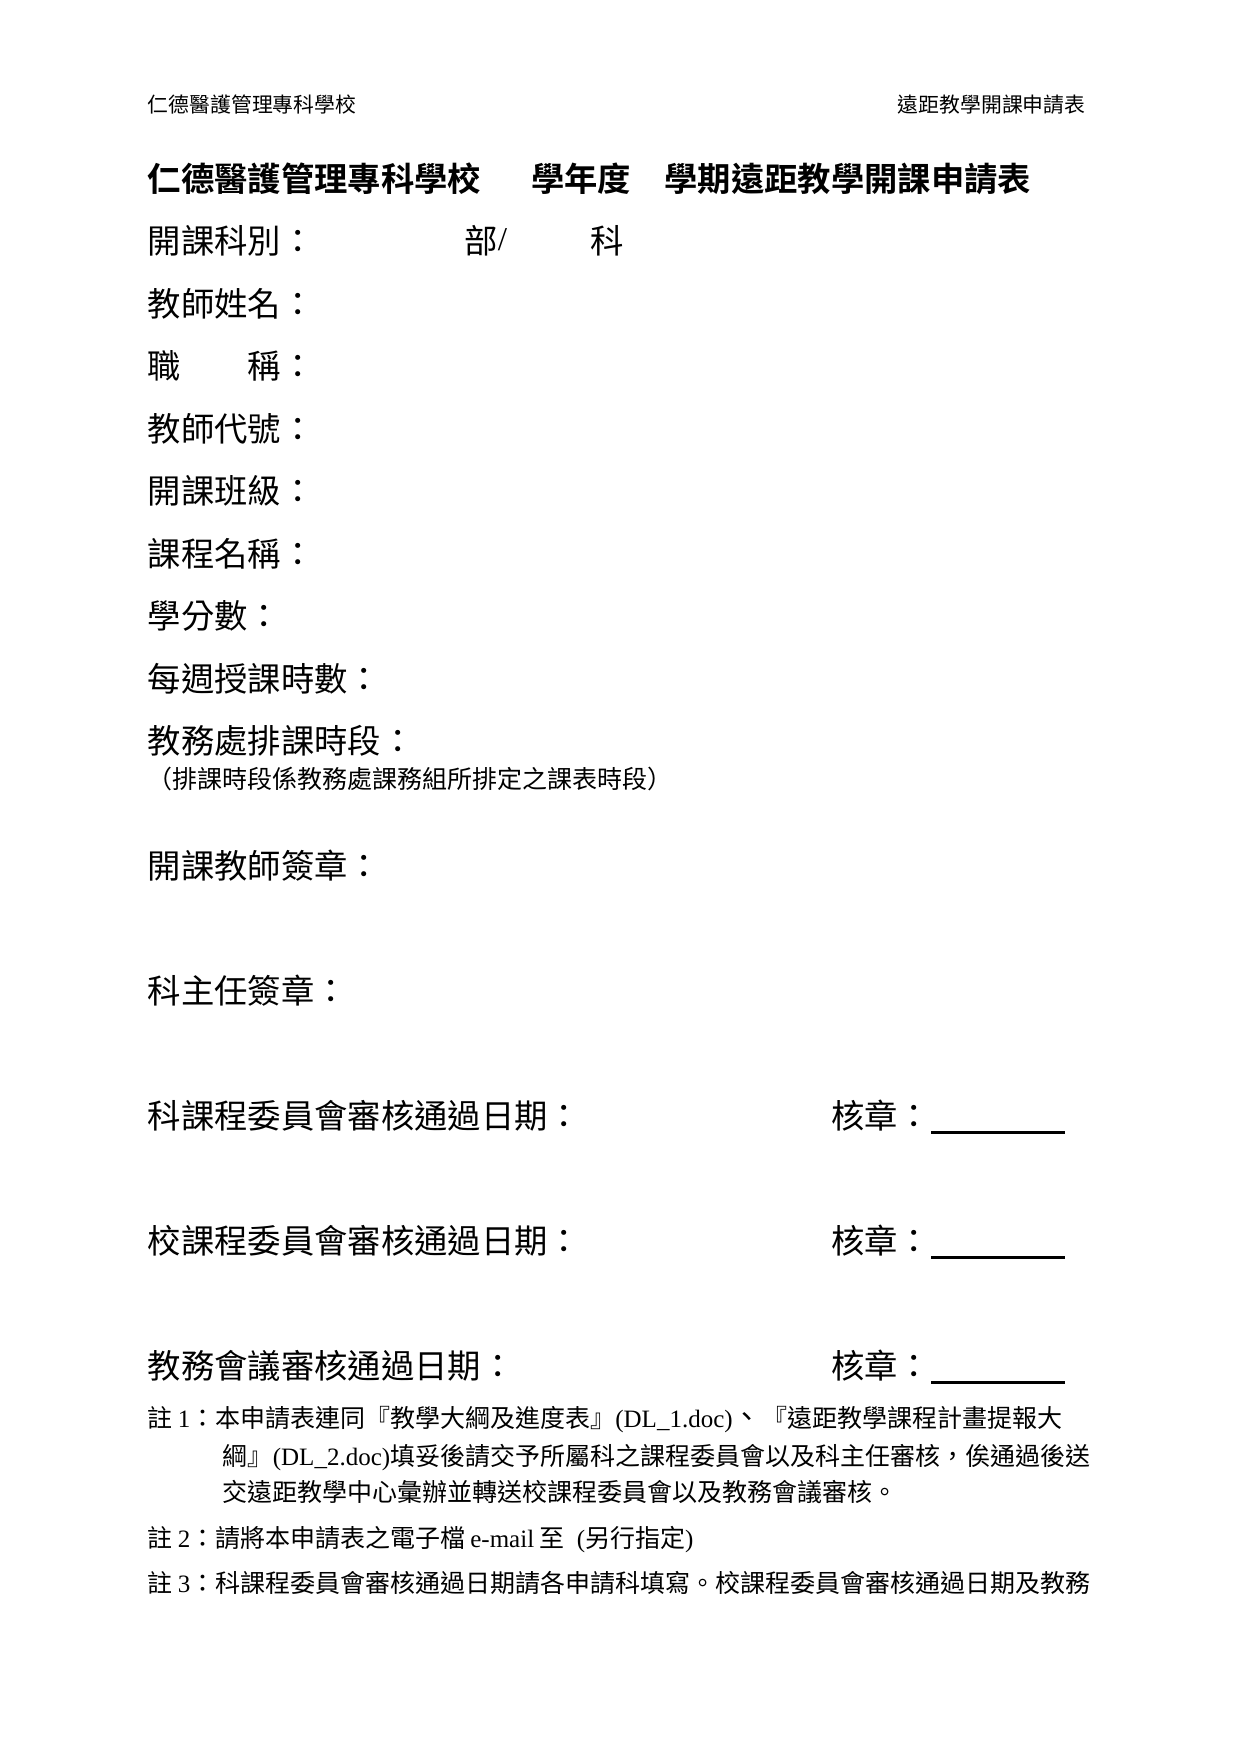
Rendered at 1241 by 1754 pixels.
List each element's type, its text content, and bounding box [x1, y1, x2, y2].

text 開課班級： [148, 447, 1092, 510]
text 開課科別： 部/ 科 [148, 197, 1092, 260]
text 科課程委員會審核通過日期： 核章： [148, 1072, 1092, 1135]
text 科主任簽章： [148, 947, 1092, 1010]
text 教師代號： [148, 385, 1092, 447]
text 課程名稱： [148, 510, 1092, 572]
text 註1：本申請表連同『教學大綱及進度表』(DL_1.doc)、『遠距教學課程計畫提報大綱』(DL_2.doc)填妥後請交予所屬科之課程委員會以及科主任審核，俟通過後送交遠距教學中心彙辦並轉送校課程委員會以及教務會議審核。 [148, 1394, 1092, 1509]
text 學分數： [148, 572, 1092, 635]
text 仁德醫護管理專科學校 學年度 學期遠距教學開課申請表 [148, 135, 1092, 197]
text 職 稱： [148, 322, 1092, 385]
text 註3：科課程委員會審核通過日期請各申請科填寫。校課程委員會審核通過日期及教務 [148, 1564, 1092, 1600]
text 教務會議審核通過日期： 核章： [148, 1322, 1092, 1385]
text 教師姓名： [148, 260, 1092, 322]
text 開課教師簽章： [148, 822, 1092, 885]
text 校課程委員會審核通過日期： 核章： [148, 1197, 1092, 1260]
text 註2：請將本申請表之電子檔e-mail至 (另行指定) [148, 1518, 1092, 1554]
text 教務處排課時段： [148, 697, 1092, 760]
text （排課時段係教務處課務組所排定之課表時段） [148, 760, 1092, 796]
text 每週授課時數： [148, 635, 1092, 697]
